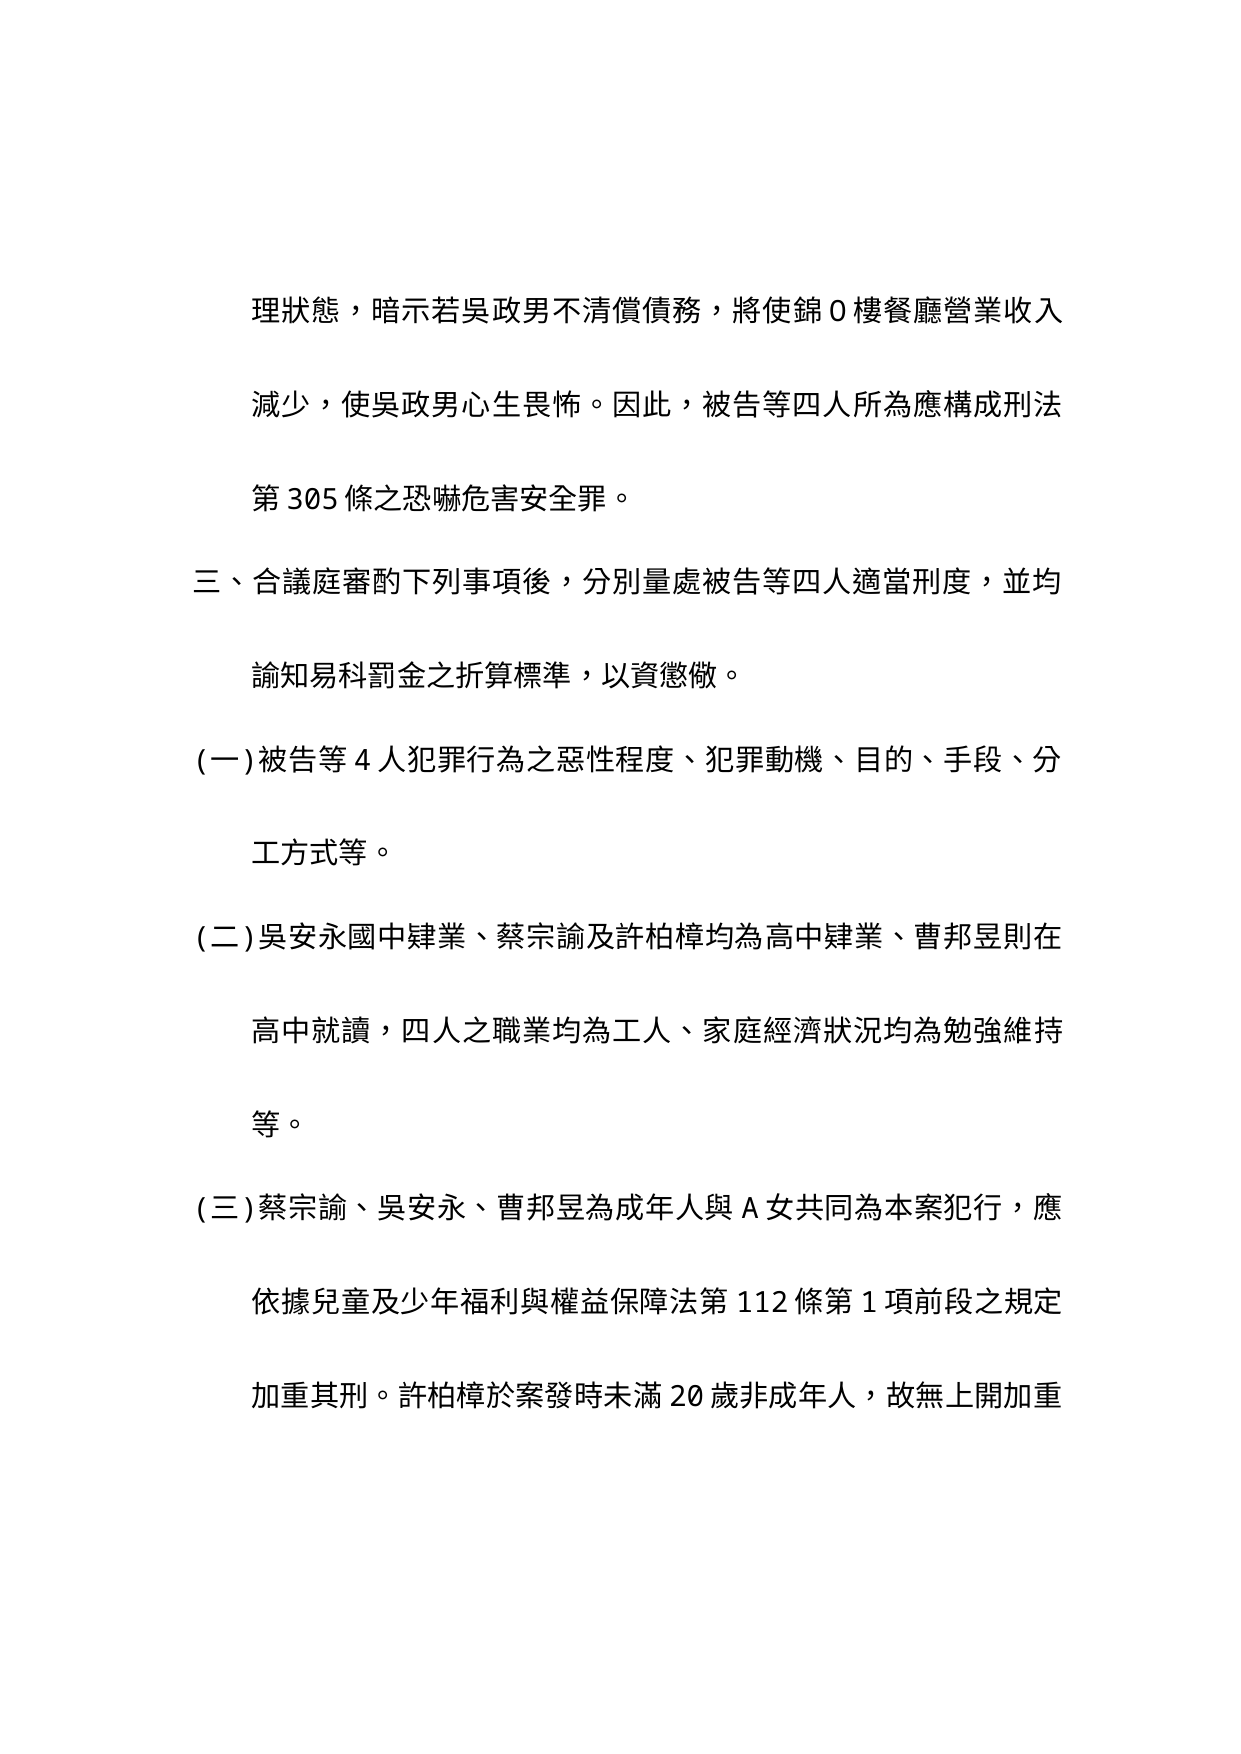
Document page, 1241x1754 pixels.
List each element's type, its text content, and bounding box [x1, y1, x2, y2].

text (三)蔡宗諭、吳安永、曹邦昱為成年人與A女共同為本案犯行，應依據兒童及少年福利與權益保障法第112條第1項前段之規定加重其刑。許柏樟於案發時未滿20歲非成年人，故無上開加重 [192, 1164, 1063, 1414]
text 二、蟑螂因棲息在陰暗、潮濕之處，且時常穿梭於垃圾及廢棄物間，可輕易媒介細菌、微生物等病原，為社會通念所認足以影響環境清潔、飲食衛生之物，而滋生蟑螂之場所，亦容易使吾人產生髒亂、不潔之印象，一般家戶已對蟑螂避之唯恐不及，遑論餐飲場所無不將之視為有害生物而亟欲除之後快，被告等4人潑甩蟑螂使錦O樓餐廳內，依據卷內之證據可認定用餐之民眾受到驚擾，此將使餐廳商譽及生意受影響，且餐廳亦被迫停業消毒。故被告利用社會上一般人對大量活體蟑螂感到嫌惡之心理狀態，暗示若吳政男不清償債務，將使錦O樓餐廳營業收入減少，使吳政男心生畏怖。因此，被告等四人所為應構成刑法第305條之恐嚇危害安全罪。 [192, 267, 1063, 517]
text 三、合議庭審酌下列事項後，分別量處被告等四人適當刑度，並均諭知易科罰金之折算標準，以資懲儆。 [192, 538, 1063, 695]
text (一)被告等4人犯罪行為之惡性程度、犯罪動機、目的、手段、分工方式等。 [192, 716, 1063, 872]
text (二)吳安永國中肄業、蔡宗諭及許柏樟均為高中肄業、曹邦昱則在高中就讀，四人之職業均為工人、家庭經濟狀況均為勉強維持等。 [192, 893, 1063, 1143]
